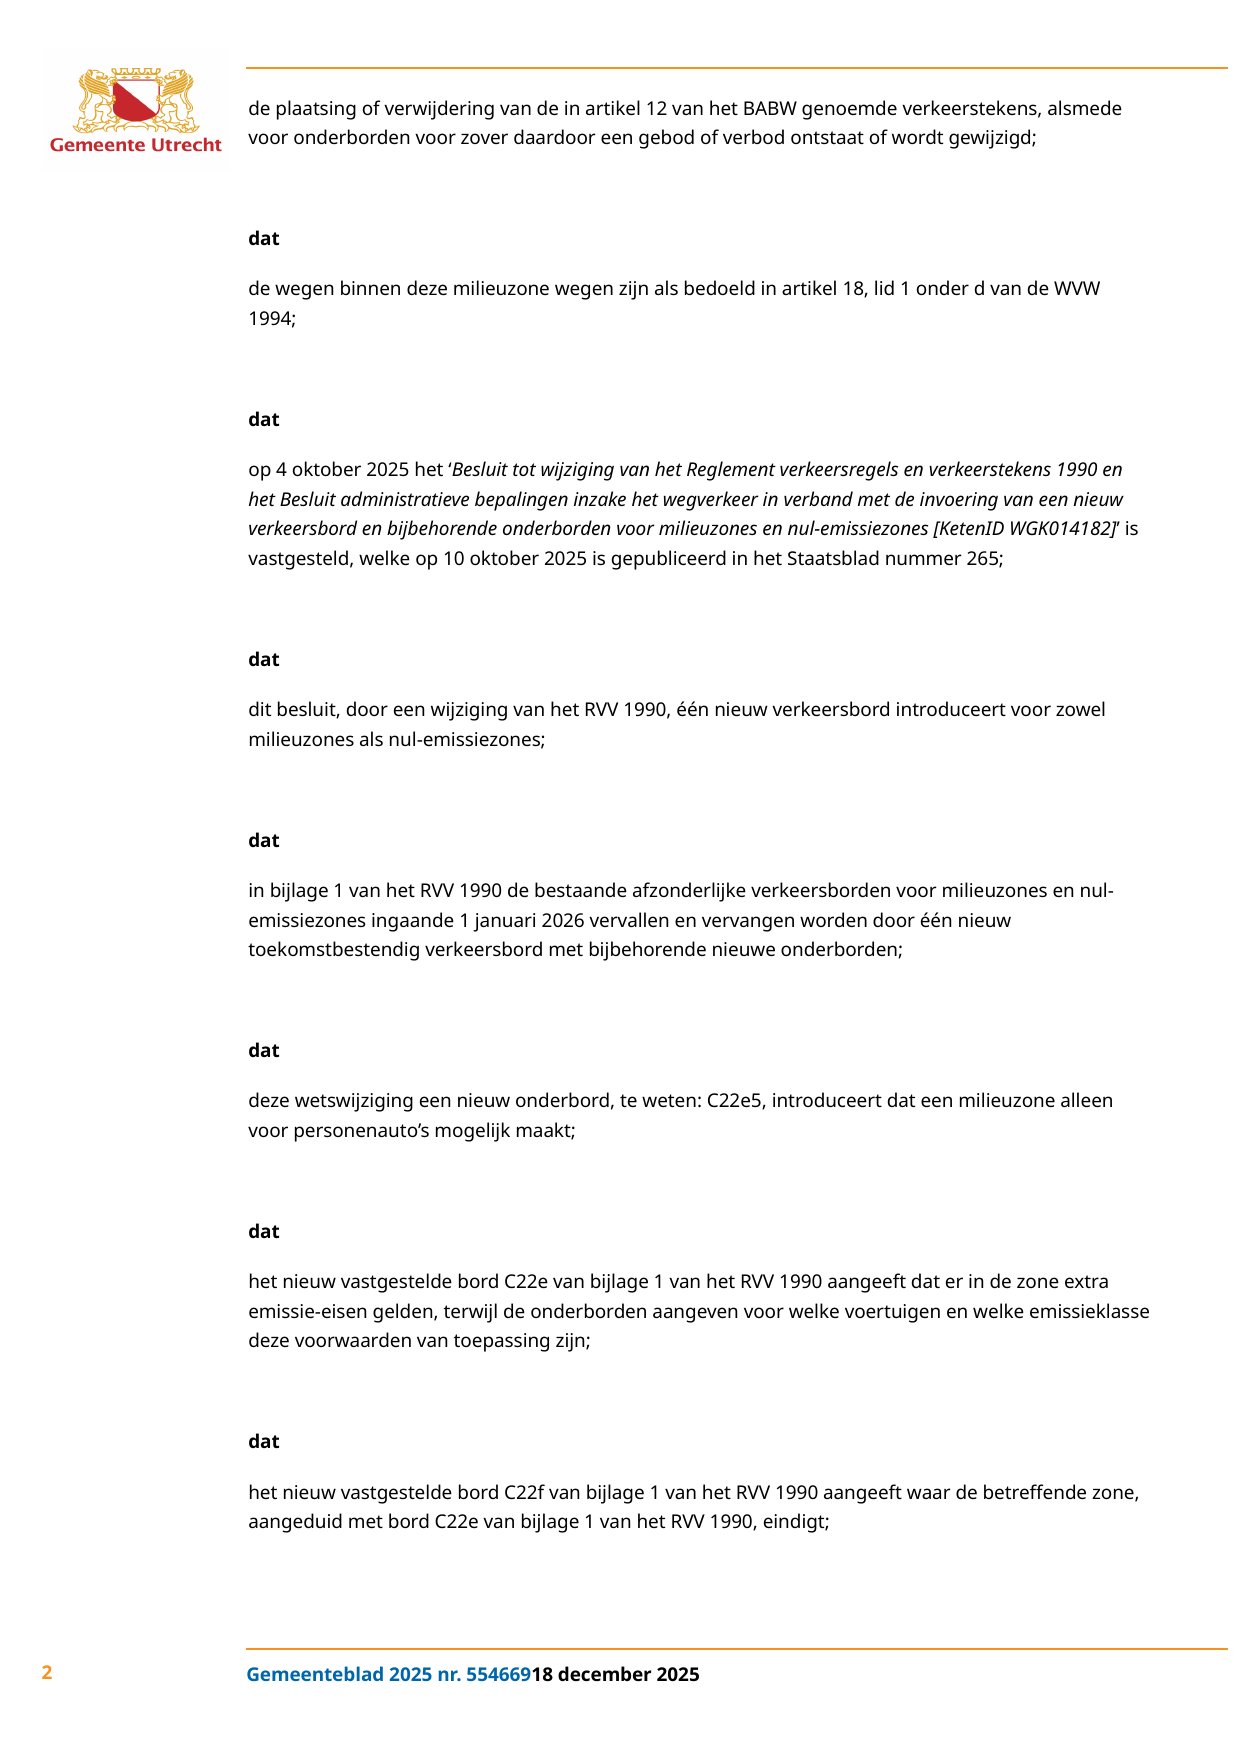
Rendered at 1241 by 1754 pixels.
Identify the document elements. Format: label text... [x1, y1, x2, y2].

text dat [248, 225, 1152, 251]
text de plaatsing of verwijdering van de in artikel 12 van het BABW genoemde verkeerstekens, alsmede voor onderborden voor zover daardoor een gebod of verbod ontstaat of wordt gewijzigd; [248, 95, 1152, 150]
picture [41, 47, 231, 172]
text deze wetswijziging een nieuw onderbord, te weten: C22e5, introduceert dat een milieuzone alleen voor personenauto’s mogelijk maakt; [248, 1088, 1152, 1143]
text dat [248, 406, 1152, 432]
text het nieuw vastgestelde bord C22f van bijlage 1 van het RVV 1990 aangeeft waar de betreffende zone, aangeduid met bord C22e van bijlage 1 van het RVV 1990, eindigt; [248, 1479, 1152, 1534]
text op 4 oktober 2025 het ‘Besluit tot wijziging van het Reglement verkeersregels en verkeerstekens 1990 en het Besluit administratieve bepalingen inzake het wegverkeer in verband met de invoering van een nieuw verkeersbord en bijbehorende onderborden voor milieuzones en nul-emissiezones [KetenID WGK014182]’ is vastgesteld, welke op 10 oktober 2025 is gepubliceerd in het Staatsblad nummer 265; [248, 456, 1152, 571]
text de wegen binnen deze milieuzone wegen zijn als bedoeld in artikel 18, lid 1 onder d van de WVW 1994; [248, 276, 1152, 331]
text in bijlage 1 van het RVV 1990 de bestaande afzonderlijke verkeersborden voor milieuzones en nul-emissiezones ingaande 1 januari 2026 vervallen en vervangen worden door één nieuw toekomstbestendig verkeersbord met bijbehorende nieuwe onderborden; [248, 877, 1152, 962]
text dat [248, 1428, 1152, 1454]
text dat [248, 827, 1152, 853]
text het nieuw vastgestelde bord C22e van bijlage 1 van het RVV 1990 aangeeft dat er in de zone extra emissie-eisen gelden, terwijl de onderborden aangeven voor welke voertuigen en welke emissieklasse deze voorwaarden van toepassing zijn; [248, 1268, 1152, 1353]
text dat [248, 646, 1152, 672]
text dit besluit, door een wijziging van het RVV 1990, één nieuw verkeersbord introduceert voor zowel milieuzones als nul-emissiezones; [248, 696, 1152, 752]
text dat [248, 1037, 1152, 1063]
text dat [248, 1218, 1152, 1244]
